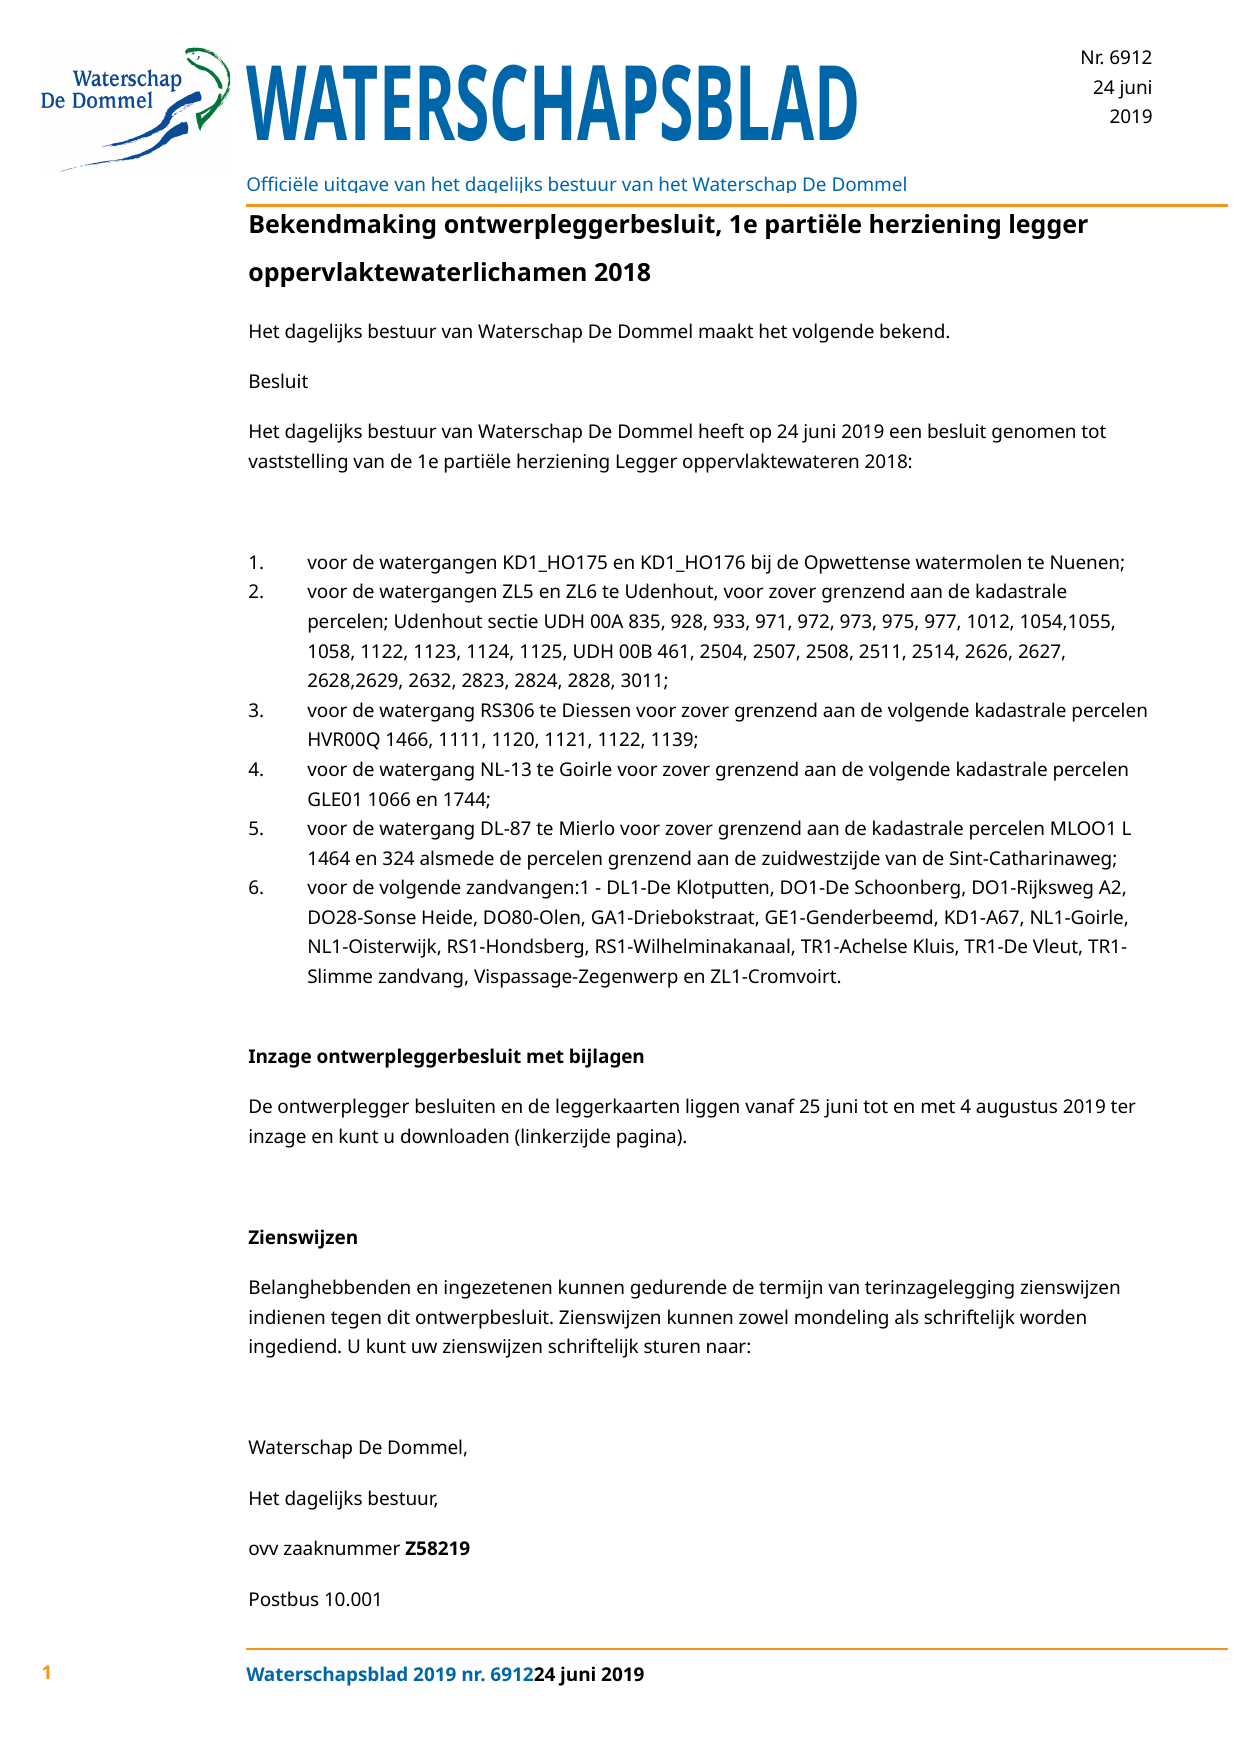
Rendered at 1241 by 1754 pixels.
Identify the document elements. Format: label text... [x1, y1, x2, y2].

text De ontwerplegger besluiten en de leggerkaarten liggen vanaf 25 juni tot en met 4 augustus 2019 ter inzage en kunt u downloaden (linkerzijde pagina). [248, 1094, 1152, 1149]
list voor de watergang RS306 te Diessen voor zover grenzend aan de volgende kadastrale percelen HVR00Q 1466, 1111, 1120, 1121, 1122, 1139; [248, 697, 1152, 752]
text Waterschap De Dommel, [248, 1434, 1152, 1460]
text Zienswijzen [248, 1224, 1152, 1250]
text Belanghebbenden en ingezetenen kunnen gedurende de termijn van terinzagelegging zienswijzen indienen tegen dit ontwerpbesluit. Zienswijzen kunnen zowel mondeling als schriftelijk worden ingediend. U kunt uw zienswijzen schriftelijk sturen naar: [248, 1274, 1152, 1359]
text Het dagelijks bestuur van Waterschap De Dommel heeft op 24 juni 2019 een besluit genomen tot vaststelling van de 1e partiële herziening Legger oppervlaktewateren 2018: [248, 419, 1152, 474]
list voor de watergangen KD1_HO175 en KD1_HO176 bij de Opwettense watermolen te Nuenen; [248, 549, 1152, 575]
list voor de watergang DL-87 te Mierlo voor zover grenzend aan de kadastrale percelen MLOO1 L 1464 en 324 alsmede de percelen grenzend aan de zuidwestzijde van de Sint-Catharinaweg; [248, 815, 1152, 871]
list voor de volgende zandvangen:1 - DL1-De Klotputten, DO1-De Schoonberg, DO1-Rijksweg A2, DO28-Sonse Heide, DO80-Olen, GA1-Driebokstraat, GE1-Genderbeemd, KD1-A67, NL1-Goirle, NL1-Oisterwijk, RS1-Hondsberg, RS1-Wilhelminakanaal, TR1-Achelse Kluis, TR1-De Vleut, TR1-Slimme zandvang, Vispassage-Zegenwerp en ZL1-Cromvoirt. [248, 874, 1152, 989]
text ovv zaaknummer Z58219 [248, 1535, 1152, 1561]
text Postbus 10.001 [248, 1586, 1152, 1612]
text Inzage ontwerpleggerbesluit met bijlagen [248, 1043, 1152, 1069]
text Bekendmaking ontwerpleggerbesluit, 1e partiële herziening legger oppervlaktewaterlichamen 2018 [248, 207, 1152, 288]
text Het dagelijks bestuur van Waterschap De Dommel maakt het volgende bekend. [248, 318, 1152, 344]
text Het dagelijks bestuur, [248, 1485, 1152, 1511]
picture [41, 47, 231, 172]
list voor de watergang NL-13 te Goirle voor zover grenzend aan de volgende kadastrale percelen GLE01 1066 en 1744; [248, 756, 1152, 812]
text Besluit [248, 368, 1152, 394]
list voor de watergangen ZL5 en ZL6 te Udenhout, voor zover grenzend aan de kadastrale percelen; Udenhout sectie UDH 00A 835, 928, 933, 971, 972, 973, 975, 977, 1012, 1054,1055, 1058, 1122, 1123, 1124, 1125, UDH 00B 461, 2504, 2507, 2508, 2511, 2514, 2626, 2627, 2628,2629, 2632, 2823, 2824, 2828, 3011; [248, 579, 1152, 693]
